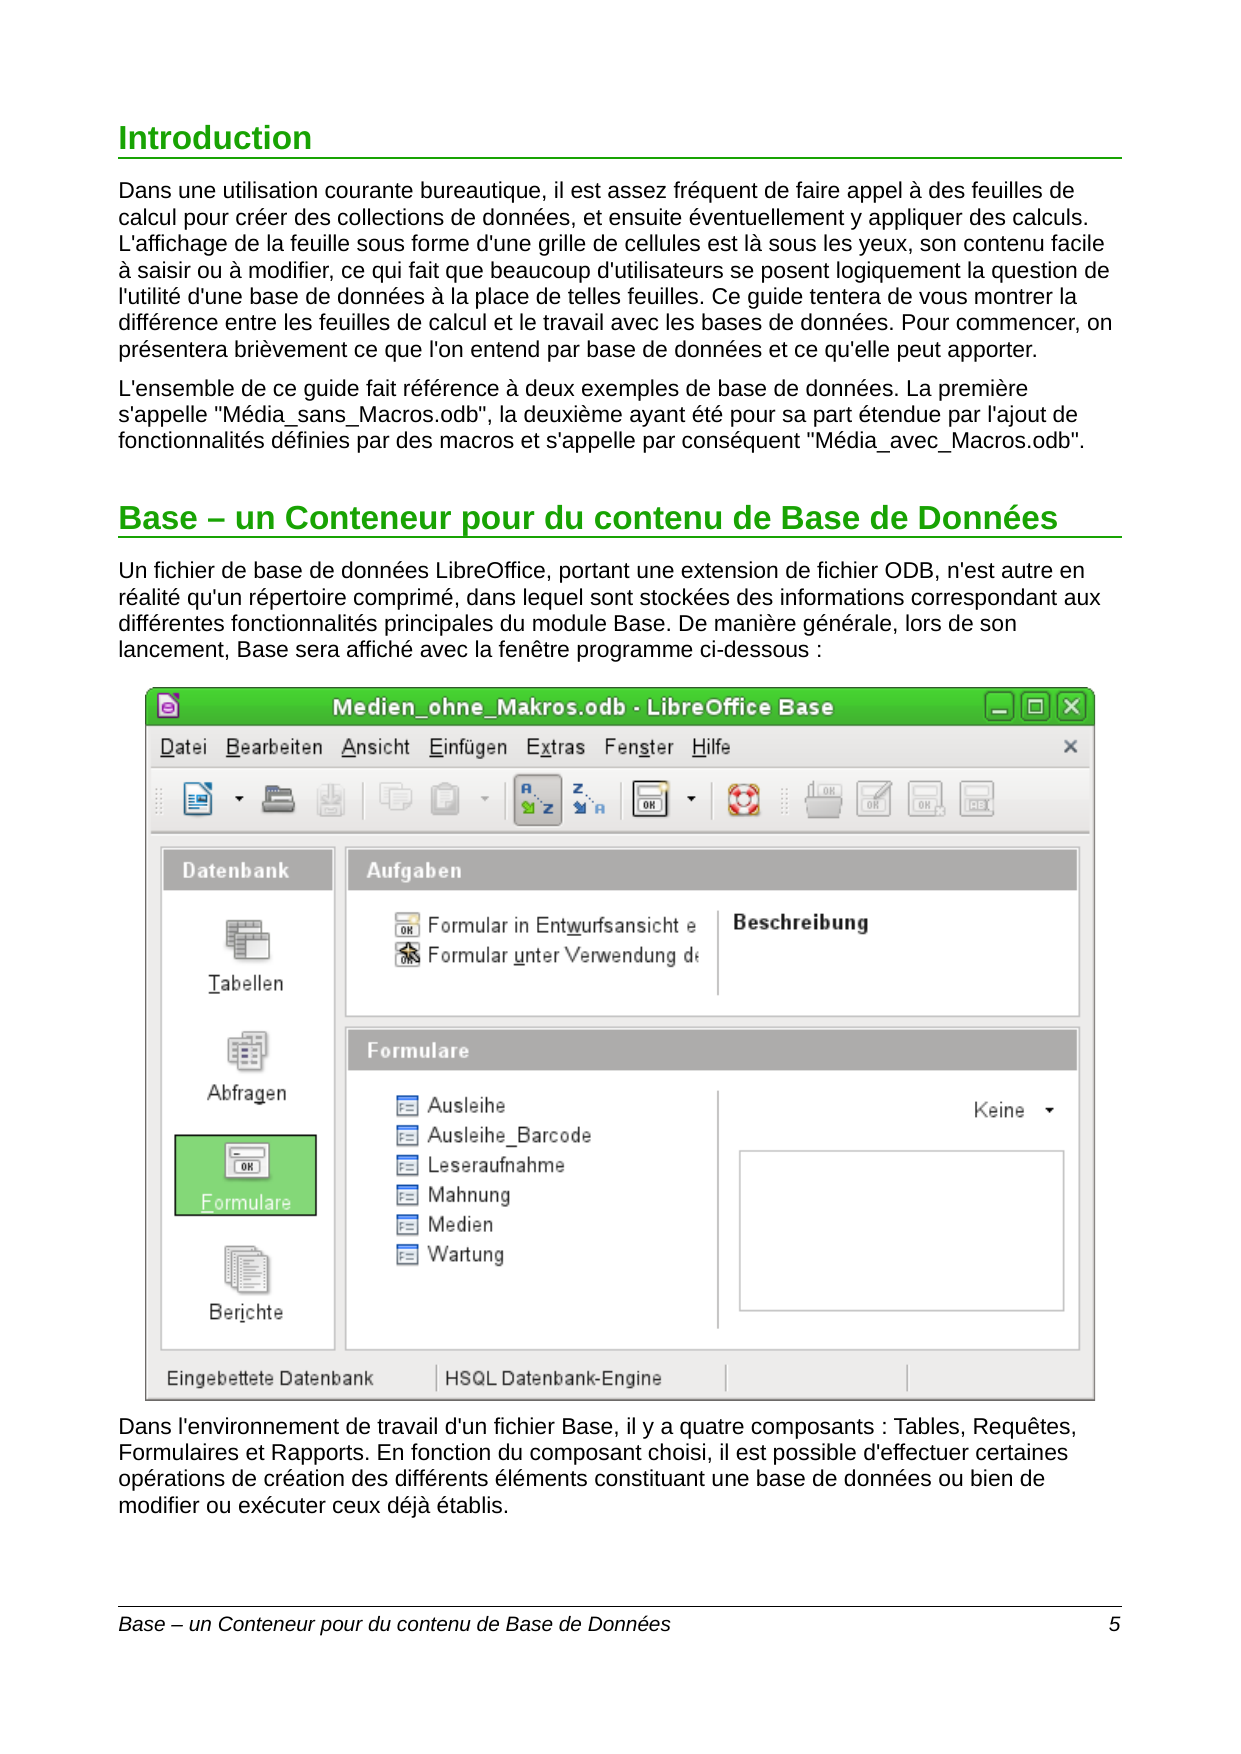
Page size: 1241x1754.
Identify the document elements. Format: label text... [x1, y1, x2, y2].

text Un fichier de base de données LibreOffice, portant une extension de fichier ODB, n'est autre en réalité qu'un répertoire comprimé, dans lequel sont stockées des informations correspondant aux différentes fonctionnalités principales du module Base. De manière générale, lors de son lancement, Base sera affiché avec la fenêtre programme ci-dessous : [118, 557, 1122, 663]
text L'ensemble de ce guide fait référence à deux exemples de base de données. La première s'appelle "Média_sans_Macros.odb", la deuxième ayant été pour sa part étendue par l'ajout de fonctionnalités définies par des macros et s'appelle par conséquent "Média_avec_Macros.odb". [118, 374, 1122, 453]
subtitle Introduction [118, 118, 1122, 157]
text Dans une utilisation courante bureautique, il est assez fréquent de faire appel à des feuilles de calcul pour créer des collections de données, et ensuite éventuellement y appliquer des calculs. L'affichage de la feuille sous forme d'une grille de cellules est là sous les yeux, son contenu facile à saisir ou à modifier, ce qui fait que beaucoup d'utilisateurs se posent logiquement la question de l'utilité d'une base de données à la place de telles feuilles. Ce guide tentera de vous montrer la différence entre les feuilles de calcul et le travail avec les bases de données. Pour commencer, on présentera brièvement ce que l'on entend par base de données et ce qu'elle peut apporter. [118, 177, 1122, 362]
text Dans l'environnement de travail d'un fichier Base, il y a quatre composants : Tables, Requêtes, Formulaires et Rapports. En fonction du composant choisi, il est possible d'effectuer certaines opérations de création des différents éléments constituant une base de données ou bien de modifier ou exécuter ceux déjà établis. [118, 1413, 1122, 1518]
subtitle Base – un Conteneur pour du contenu de Base de Données [118, 498, 1122, 536]
picture [145, 687, 1096, 1401]
